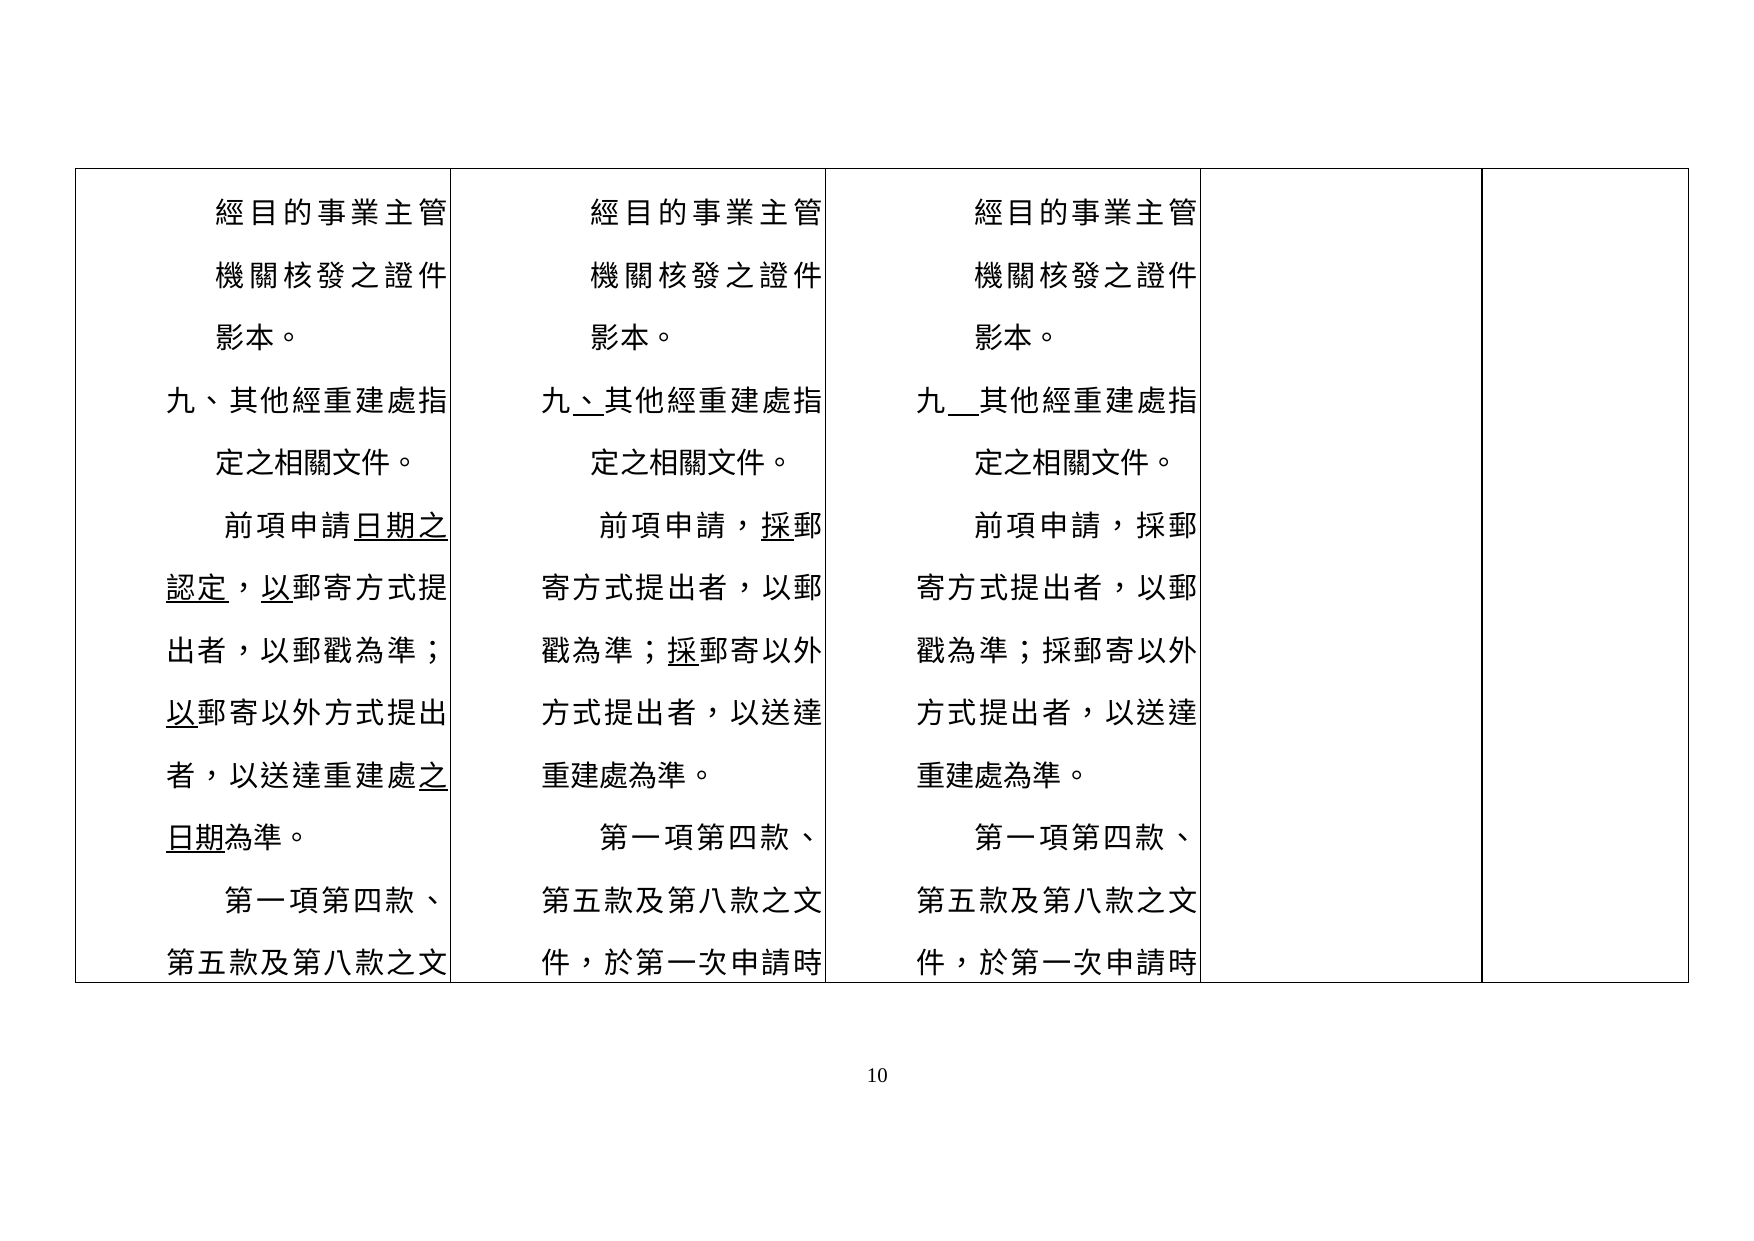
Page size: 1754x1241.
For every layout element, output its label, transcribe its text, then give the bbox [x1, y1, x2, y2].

table_cell [1483, 169, 1688, 982]
table_cell 經目的事業主管機關核發之證件影本。 九、其他經重建處指定之相關文件。 前項申請日期之認定，以郵寄方式提出者，以郵戳為準；以郵寄以外方式提出者，以送達重建處之日期為準。 第一項第四款、第五款及第八款之文 [76, 169, 450, 982]
table_cell 經目的事業主管機關核發之證件影本。 九 其他經重建處指定之相關文件。 前項申請，採郵寄方式提出者，以郵戳為準；採郵寄以外方式提出者，以送達重建處為準。 第一項第四款、第五款及第八款之文件，於第一次申請時 [826, 169, 1200, 982]
table_cell 經目的事業主管機關核發之證件影本。 九、其他經重建處指定之相關文件。 前項申請，採郵寄方式提出者，以郵戳為準；採郵寄以外方式提出者，以送達重建處為準。 第一項第四款、第五款及第八款之文件，於第一次申請時 [451, 169, 825, 982]
table_cell [1201, 169, 1481, 982]
